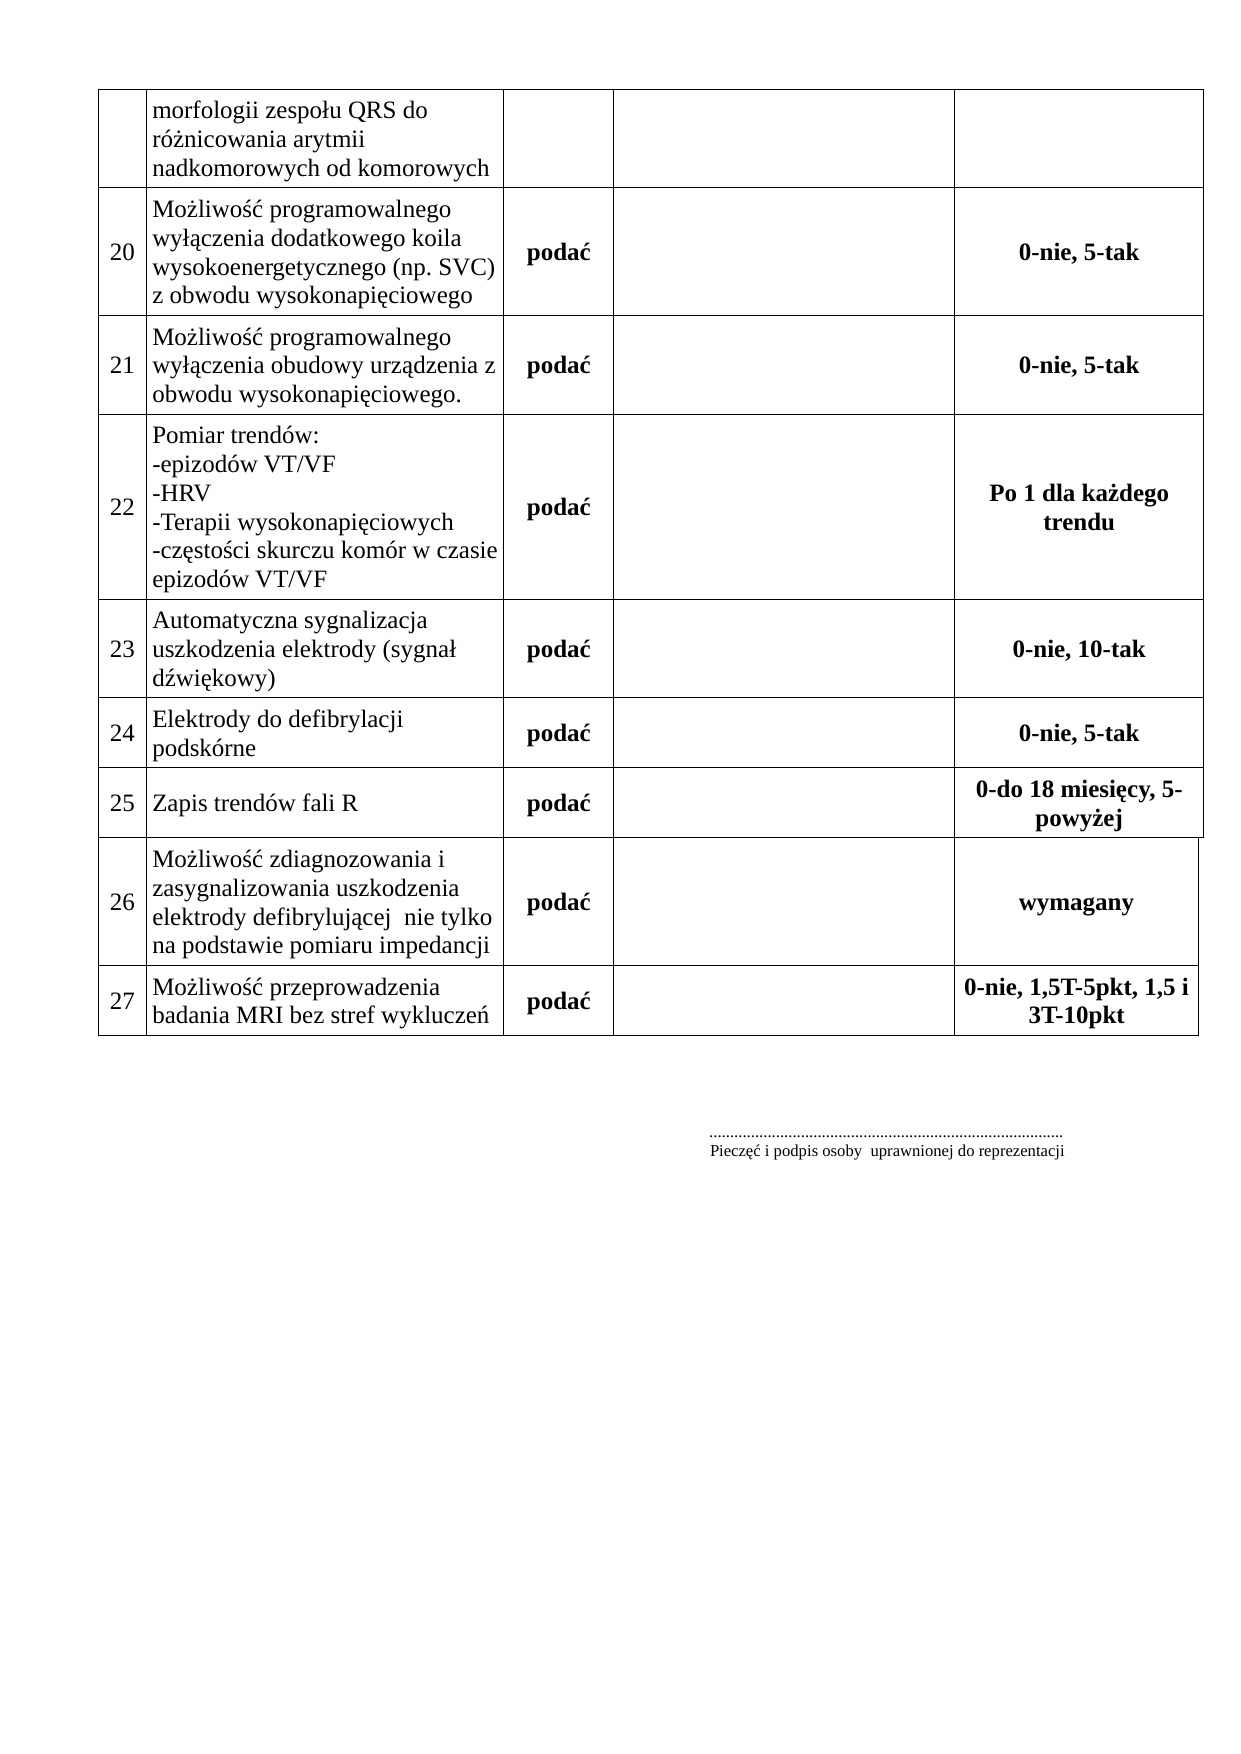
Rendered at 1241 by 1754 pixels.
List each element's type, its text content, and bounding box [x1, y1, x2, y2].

table_cell [955, 90, 1203, 187]
table_cell podać [504, 188, 613, 315]
table_cell Możliwość zdiagnozowania i zasygnalizowania uszkodzenia elektrody defibrylującej nie tylko na podstawie pomiaru impedancji [147, 838, 503, 965]
table_cell Możliwość programowalnego wyłączenia dodatkowego koila wysokoenergetycznego (np. SVC) z obwodu wysokonapięciowego [147, 188, 503, 315]
table_cell Elektrody do defibrylacji podskórne [147, 698, 503, 767]
table_cell podać [504, 415, 613, 598]
table_cell [614, 838, 954, 965]
table_cell 25 [99, 768, 146, 837]
table_cell 0-nie, 1,5T-5pkt, 1,5 i 3T-10pkt [955, 966, 1198, 1035]
table_cell podać [504, 768, 613, 837]
table_cell 20 [99, 188, 146, 315]
text ..................................................................................... [118, 1122, 1152, 1141]
table_cell [614, 415, 954, 598]
table_cell 0-nie, 5-tak [955, 316, 1203, 413]
table_cell podać [504, 698, 613, 767]
table_cell Automatyczna sygnalizacja uszkodzenia elektrody (sygnał dźwiękowy) [147, 600, 503, 697]
table_cell podać [504, 316, 613, 413]
table_cell podać [504, 838, 613, 965]
table_cell 24 [99, 698, 146, 767]
table_cell 0-do 18 miesięcy, 5-powyżej [955, 768, 1203, 837]
table_cell [614, 188, 954, 315]
table_cell 21 [99, 316, 146, 413]
table_cell [614, 316, 954, 413]
table_cell Możliwość programowalnego wyłączenia obudowy urządzenia z obwodu wysokonapięciowego. [147, 316, 503, 413]
table_cell [1199, 965, 1203, 1035]
table_cell 23 [99, 600, 146, 697]
table_cell [99, 90, 146, 187]
table_cell [614, 966, 954, 1035]
table_cell 0-nie, 10-tak [955, 600, 1203, 697]
table_cell Zapis trendów fali R [147, 768, 503, 837]
table_cell [504, 90, 613, 187]
table_cell [614, 600, 954, 697]
table_cell 27 [99, 966, 146, 1035]
table_cell Możliwość przeprowadzenia badania MRI bez stref wykluczeń [147, 966, 503, 1035]
table_cell podać [504, 600, 613, 697]
text Pieczęć i podpis osoby uprawnionej do reprezentacji [118, 1141, 1152, 1160]
table_cell podać [504, 966, 613, 1035]
table_cell [614, 698, 954, 767]
table_cell 0-nie, 5-tak [955, 698, 1203, 767]
table_cell Po 1 dla każdego trendu [955, 415, 1203, 598]
table_cell 0-nie, 5-tak [955, 188, 1203, 315]
table_cell [1199, 838, 1203, 965]
table_cell 22 [99, 415, 146, 598]
table_cell wymagany [955, 838, 1198, 965]
table_cell [614, 90, 954, 187]
table_cell morfologii zespołu QRS do różnicowania arytmii nadkomorowych od komorowych [147, 90, 503, 187]
table_cell 26 [99, 838, 146, 965]
table_cell Pomiar trendów: -epizodów VT/VF -HRV -Terapii wysokonapięciowych -częstości skurczu komór w czasie epizodów VT/VF [147, 415, 503, 598]
table_cell [614, 768, 954, 837]
